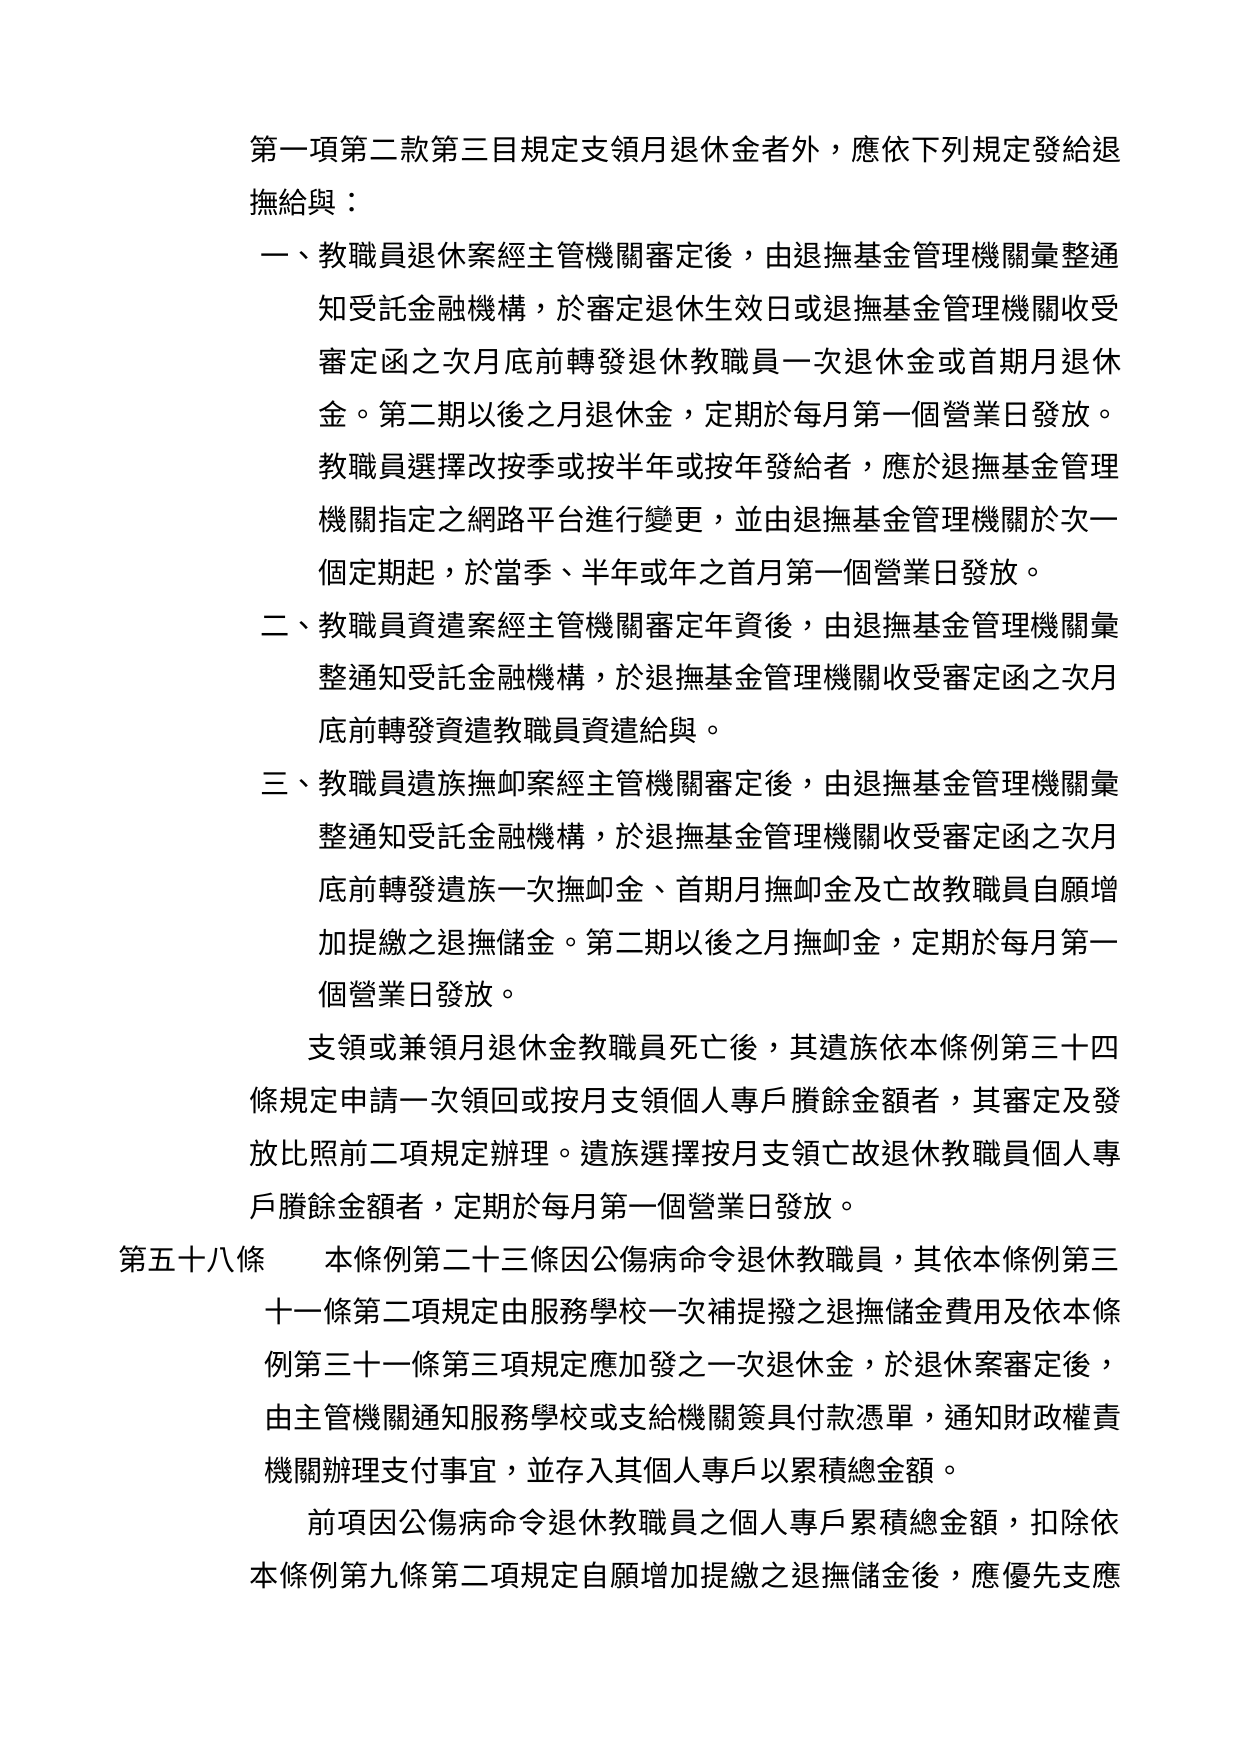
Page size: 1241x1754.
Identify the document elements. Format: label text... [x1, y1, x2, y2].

text 第五十八條 本條例第二十三條因公傷病命令退休教職員，其依本條例第三十一條第二項規定由服務學校一次補提撥之退撫儲金費用及依本條例第三十一條第三項規定應加發之一次退休金，於退休案審定後，由主管機關通知服務學校或支給機關簽具付款憑單，通知財政權責機關辦理支付事宜，並存入其個人專戶以累積總金額。 [118, 1236, 1122, 1489]
text 第一項第二款第三目規定支領月退休金者外，應依下列規定發給退撫給與： [249, 127, 1122, 222]
list 教職員資遣案經主管機關審定年資後，由退撫基金管理機關彙整通知受託金融機構，於退撫基金管理機關收受審定函之次月底前轉發資遣教職員資遣給與。 [260, 602, 1122, 750]
text 支領或兼領月退休金教職員死亡後，其遺族依本條例第三十四條規定申請一次領回或按月支領個人專戶賸餘金額者，其審定及發放比照前二項規定辦理。遺族選擇按月支領亡故退休教職員個人專戶賸餘金額者，定期於每月第一個營業日發放。 [249, 1025, 1122, 1226]
list 教職員遺族撫卹案經主管機關審定後，由退撫基金管理機關彙整通知受託金融機構，於退撫基金管理機關收受審定函之次月底前轉發遺族一次撫卹金、首期月撫卹金及亡故教職員自願增加提繳之退撫儲金。第二期以後之月撫卹金，定期於每月第一個營業日發放。 [260, 761, 1122, 1014]
list 教職員退休案經主管機關審定後，由退撫基金管理機關彙整通知受託金融機構，於審定退休生效日或退撫基金管理機關收受審定函之次月底前轉發退休教職員一次退休金或首期月退休金。第二期以後之月退休金，定期於每月第一個營業日發放。教職員選擇改按季或按半年或按年發給者，應於退撫基金管理機關指定之網路平台進行變更，並由退撫基金管理機關於次一個定期起，於當季、半年或年之首月第一個營業日發放。 [260, 233, 1122, 592]
text 前項因公傷病命令退休教職員之個人專戶累積總金額，扣除依本條例第九條第二項規定自願增加提繳之退撫儲金後，應優先支應 [249, 1500, 1122, 1595]
